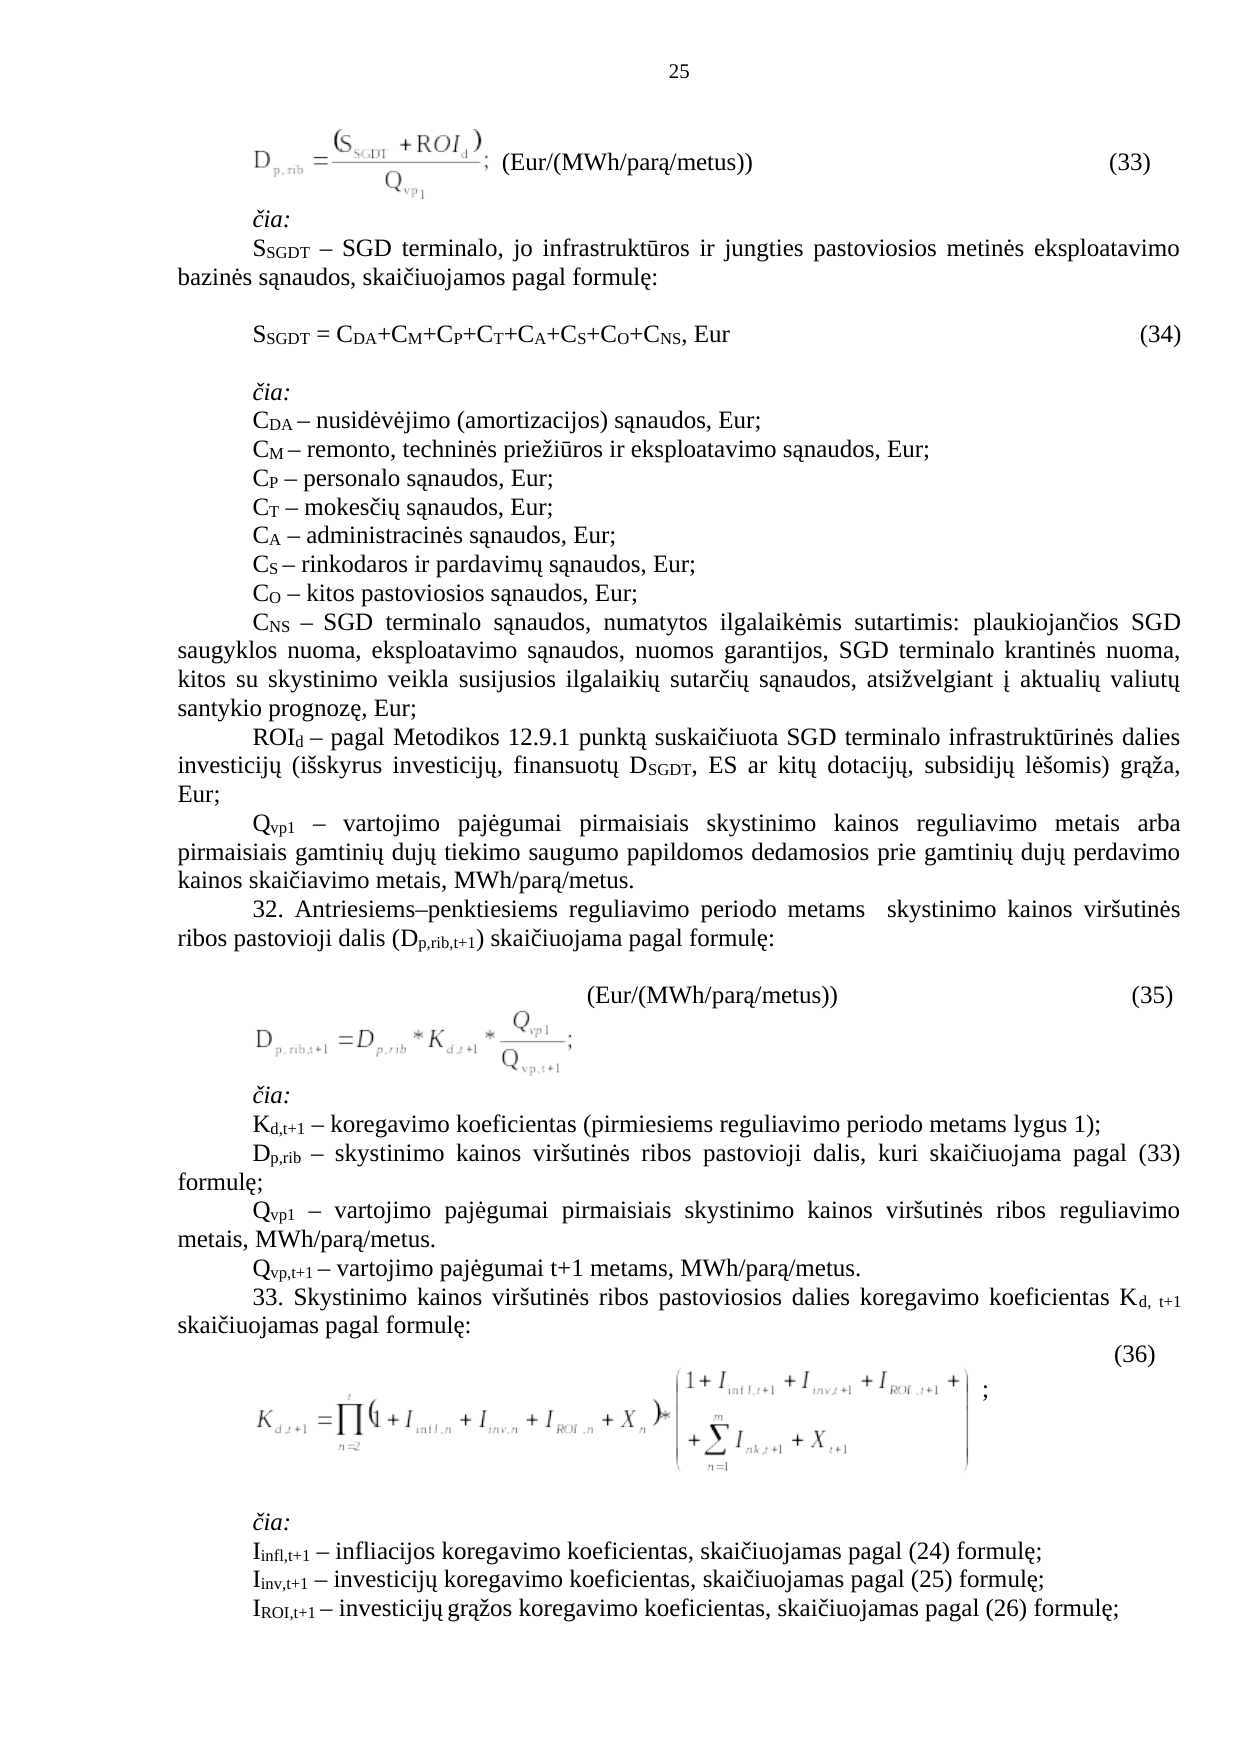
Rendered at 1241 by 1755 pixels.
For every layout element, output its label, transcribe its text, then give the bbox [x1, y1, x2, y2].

text CT – mokesčių sąnaudos, Eur; [177, 492, 1181, 521]
text CP – personalo sąnaudos, Eur; [177, 463, 1181, 492]
text (Eur/(MWh/parą/metus)) (35) [177, 981, 1181, 1081]
text CO – kitos pastoviosios sąnaudos, Eur; [177, 578, 1181, 607]
text ROId – pagal Metodikos 12.9.1 punktą suskaičiuota SGD terminalo infrastruktūrinės dalies investicijų (išskyrus investicijų, finansuotų DSGDT, ES ar kitų dotacijų, subsidijų lėšomis) grąža, Eur; [177, 722, 1181, 808]
text (Eur/(MWh/parą/metus)) (33) [177, 147, 1181, 176]
text CA – administracinės sąnaudos, Eur; [177, 521, 1181, 549]
text Qvp,t+1 – vartojimo pajėgumai t+1 metams, MWh/parą/metus. [177, 1253, 1181, 1282]
text SSGDT – SGD terminalo, jo infrastruktūros ir jungties pastoviosios metinės eksploatavimo bazinės sąnaudos, skaičiuojamos pagal formulę: [177, 233, 1181, 291]
text čia: [252, 176, 1181, 233]
text Qvp1 – vartojimo pajėgumai pirmaisiais skystinimo kainos viršutinės ribos reguliavimo metais, MWh/parą/metus. [177, 1196, 1181, 1253]
text SSGDT = CDA+CM+CP+CT+CA+CS+CO+CNS, Eur (34) [177, 319, 1181, 348]
text Iinv,t+1 – investicijų koregavimo koeficientas, skaičiuojamas pagal (25) formulę; [177, 1564, 1181, 1593]
text 32. Antriesiems–penktiesiems reguliavimo periodo metams skystinimo kainos viršutinės ribos pastovioji dalis (Dp,rib,t+1) skaičiuojama pagal formulę: [177, 894, 1181, 952]
text Qvp1 – vartojimo pajėgumai pirmaisiais skystinimo kainos reguliavimo metais arba pirmaisiais gamtinių dujų tiekimo saugumo papildomos dedamosios prie gamtinių dujų perdavimo kainos skaičiavimo metais, MWh/parą/metus. [177, 808, 1181, 894]
text čia: [177, 1507, 1181, 1536]
text ; (36) [177, 1339, 1181, 1478]
text Kd,t+1 – koregavimo koeficientas (pirmiesiems reguliavimo periodo metams lygus 1); [177, 1109, 1181, 1138]
text CNS – SGD terminalo sąnaudos, numatytos ilgalaikėmis sutartimis: plaukiojančios SGD saugyklos nuoma, eksploatavimo sąnaudos, nuomos garantijos, SGD terminalo krantinės nuoma, kitos su skystinimo veikla susijusios ilgalaikių sutarčių sąnaudos, atsižvelgiant į aktualių valiutų santykio prognozę, Eur; [177, 607, 1181, 722]
text CS – rinkodaros ir pardavimų sąnaudos, Eur; [177, 549, 1181, 578]
text IROI,t+1 – investicijų grąžos koregavimo koeficientas, skaičiuojamas pagal (26) formulę; [177, 1593, 1181, 1622]
text Dp,rib – skystinimo kainos viršutinės ribos pastovioji dalis, kuri skaičiuojama pagal (33) formulę; [177, 1138, 1181, 1196]
text čia: [177, 1081, 1181, 1109]
text CDA – nusidėvėjimo (amortizacijos) sąnaudos, Eur; [177, 406, 1181, 434]
text CM – remonto, techninės priežiūros ir eksploatavimo sąnaudos, Eur; [177, 434, 1181, 463]
text Iinfl,t+1 – infliacijos koregavimo koeficientas, skaičiuojamas pagal (24) formulę; [177, 1536, 1181, 1564]
text 33. Skystinimo kainos viršutinės ribos pastoviosios dalies koregavimo koeficientas Kd, t+1 skaičiuojamas pagal formulę: [177, 1282, 1181, 1339]
text čia: [177, 377, 1181, 406]
